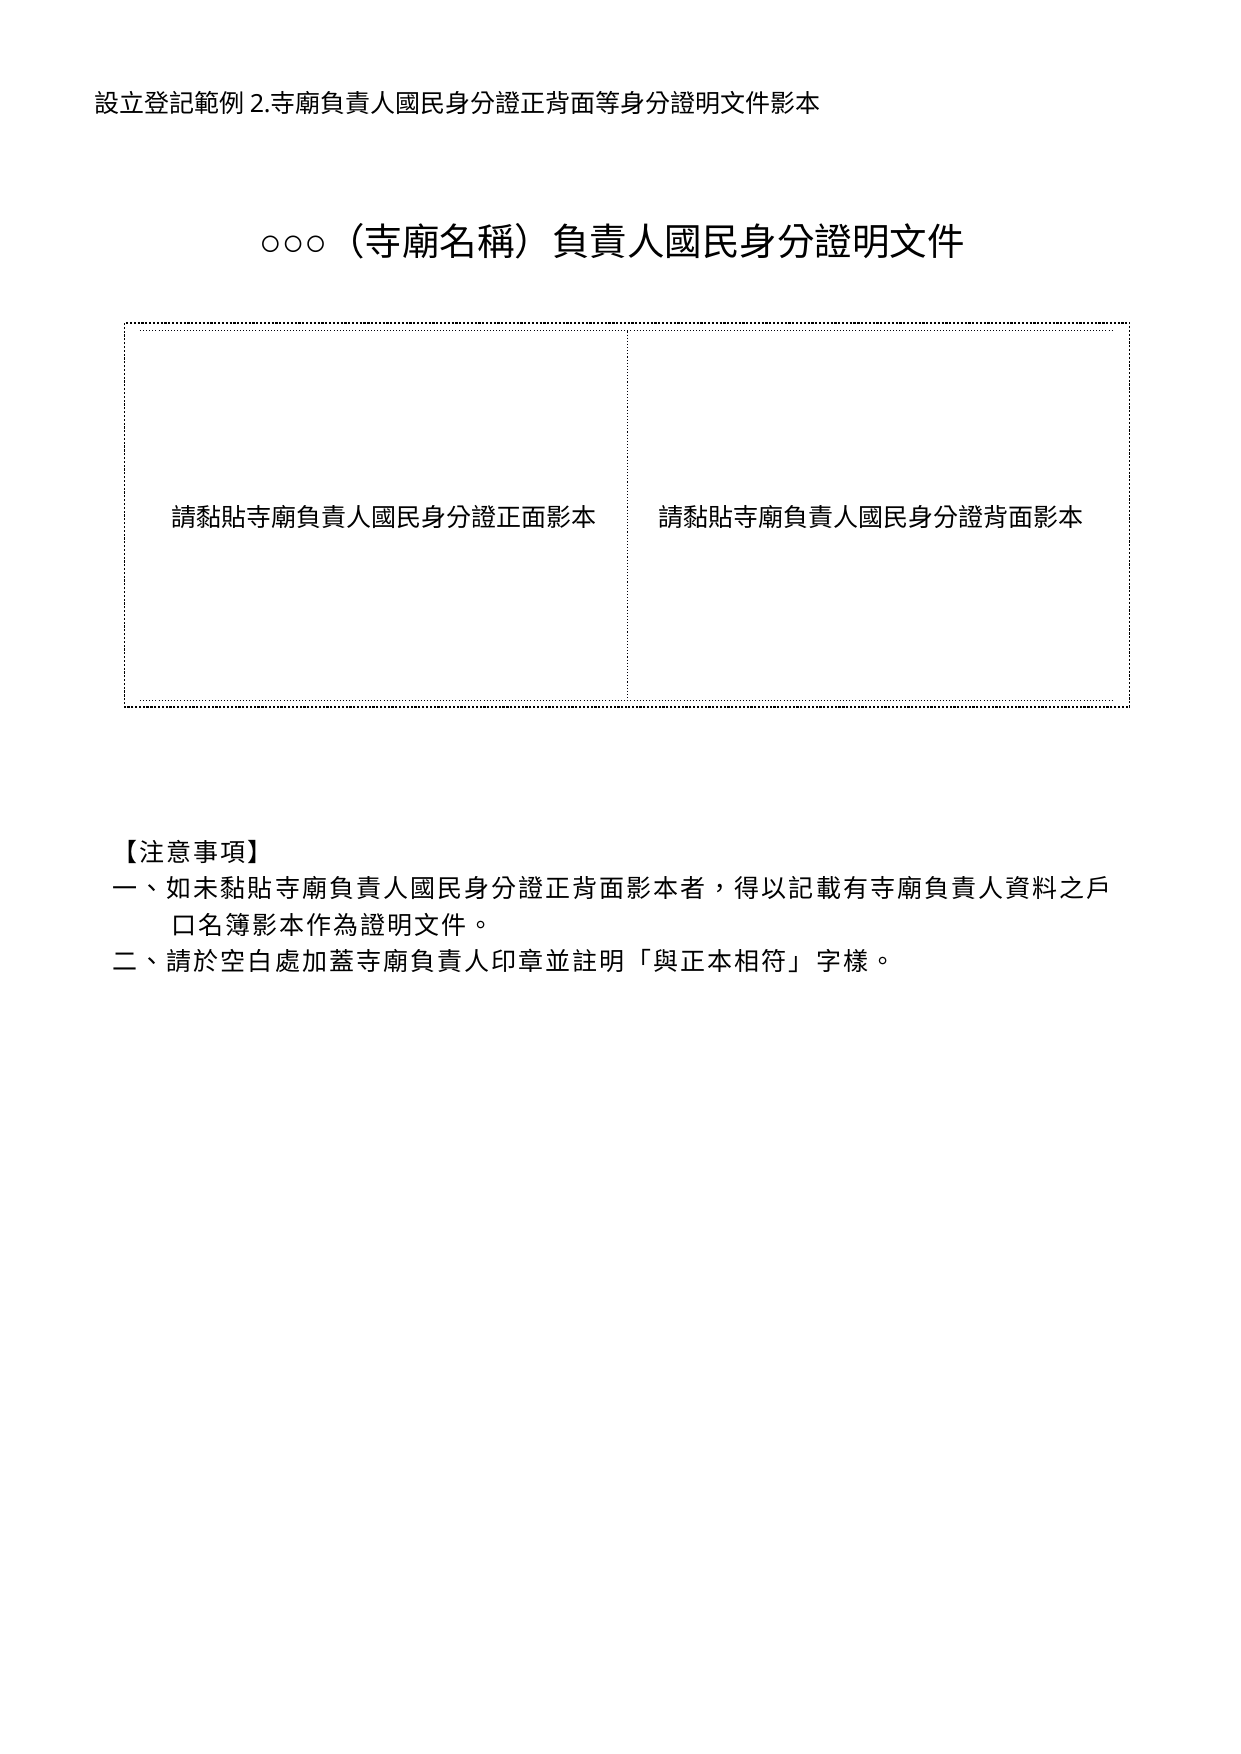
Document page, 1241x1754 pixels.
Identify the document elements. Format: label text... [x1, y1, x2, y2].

text 【注意事項】 [112, 833, 1128, 869]
text ○○○（寺廟名稱）負責人國民身分證明文件 [112, 202, 1128, 277]
text 一、如未黏貼寺廟負責人國民身分證正背面影本者，得以記載有寺廟負責人資料之戶口名簿影本作為證明文件。 [112, 869, 1128, 941]
text 請黏貼寺廟負責人國民身分證正面影本 [151, 497, 616, 533]
text 設立登記範例2.寺廟負責人國民身分證正背面等身分證明文件影本 [94, 83, 863, 119]
text 請黏貼寺廟負責人國民身分證背面影本 [638, 497, 1103, 533]
text 二、請於空白處加蓋寺廟負責人印章並註明「與正本相符」字樣。 [112, 941, 1128, 978]
